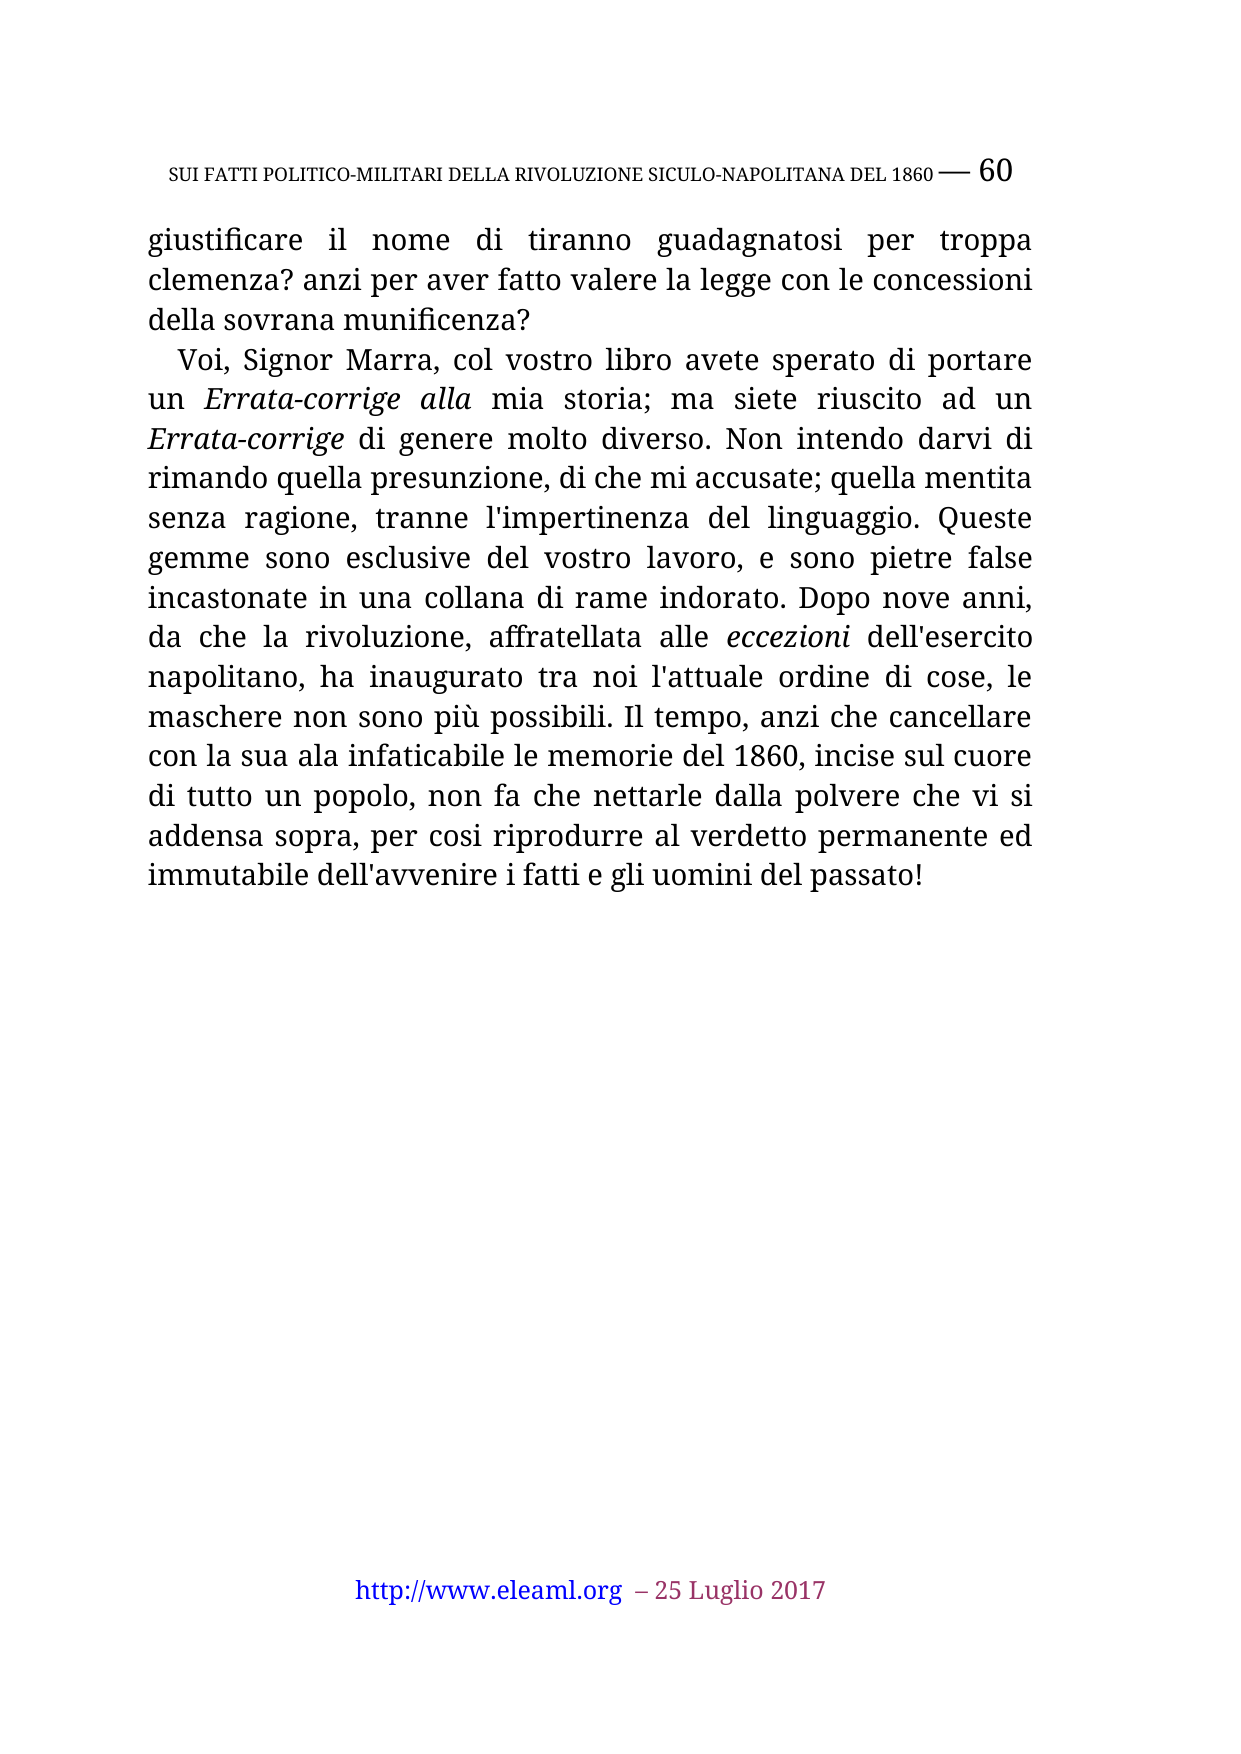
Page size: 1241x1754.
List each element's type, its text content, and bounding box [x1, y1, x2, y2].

text giustificare il nome di tiranno guadagnatosi per troppa clemenza? anzi per aver fatto valere la legge con le concessioni della sovrana munificenza? [148, 220, 1033, 339]
text Voi, Signor Marra, col vostro libro avete sperato di portare un Errata-corrige alla mia storia; ma siete riuscito ad un Errata-corrige di genere molto diverso. Non intendo darvi di rimando quella presunzione, di che mi accusate; quella mentita senza ragione, tranne l'impertinenza del linguaggio. Queste gemme sono esclusive del vostro lavoro, e sono pietre false incastonate in una collana di rame indorato. Dopo nove anni, da che la rivoluzione, affratellata alle eccezioni dell'esercito napolitano, ha inaugurato tra noi l'attuale ordine di cose, le maschere non sono più possibili. Il tempo, anzi che cancellare con la sua ala infaticabile le memorie del 1860, incise sul cuore di tutto un popolo, non fa che nettarle dalla polvere che vi si addensa sopra, per cosi riprodurre al verdetto permanente ed immutabile dell'avvenire i fatti e gli uomini del passato! [148, 339, 1033, 894]
